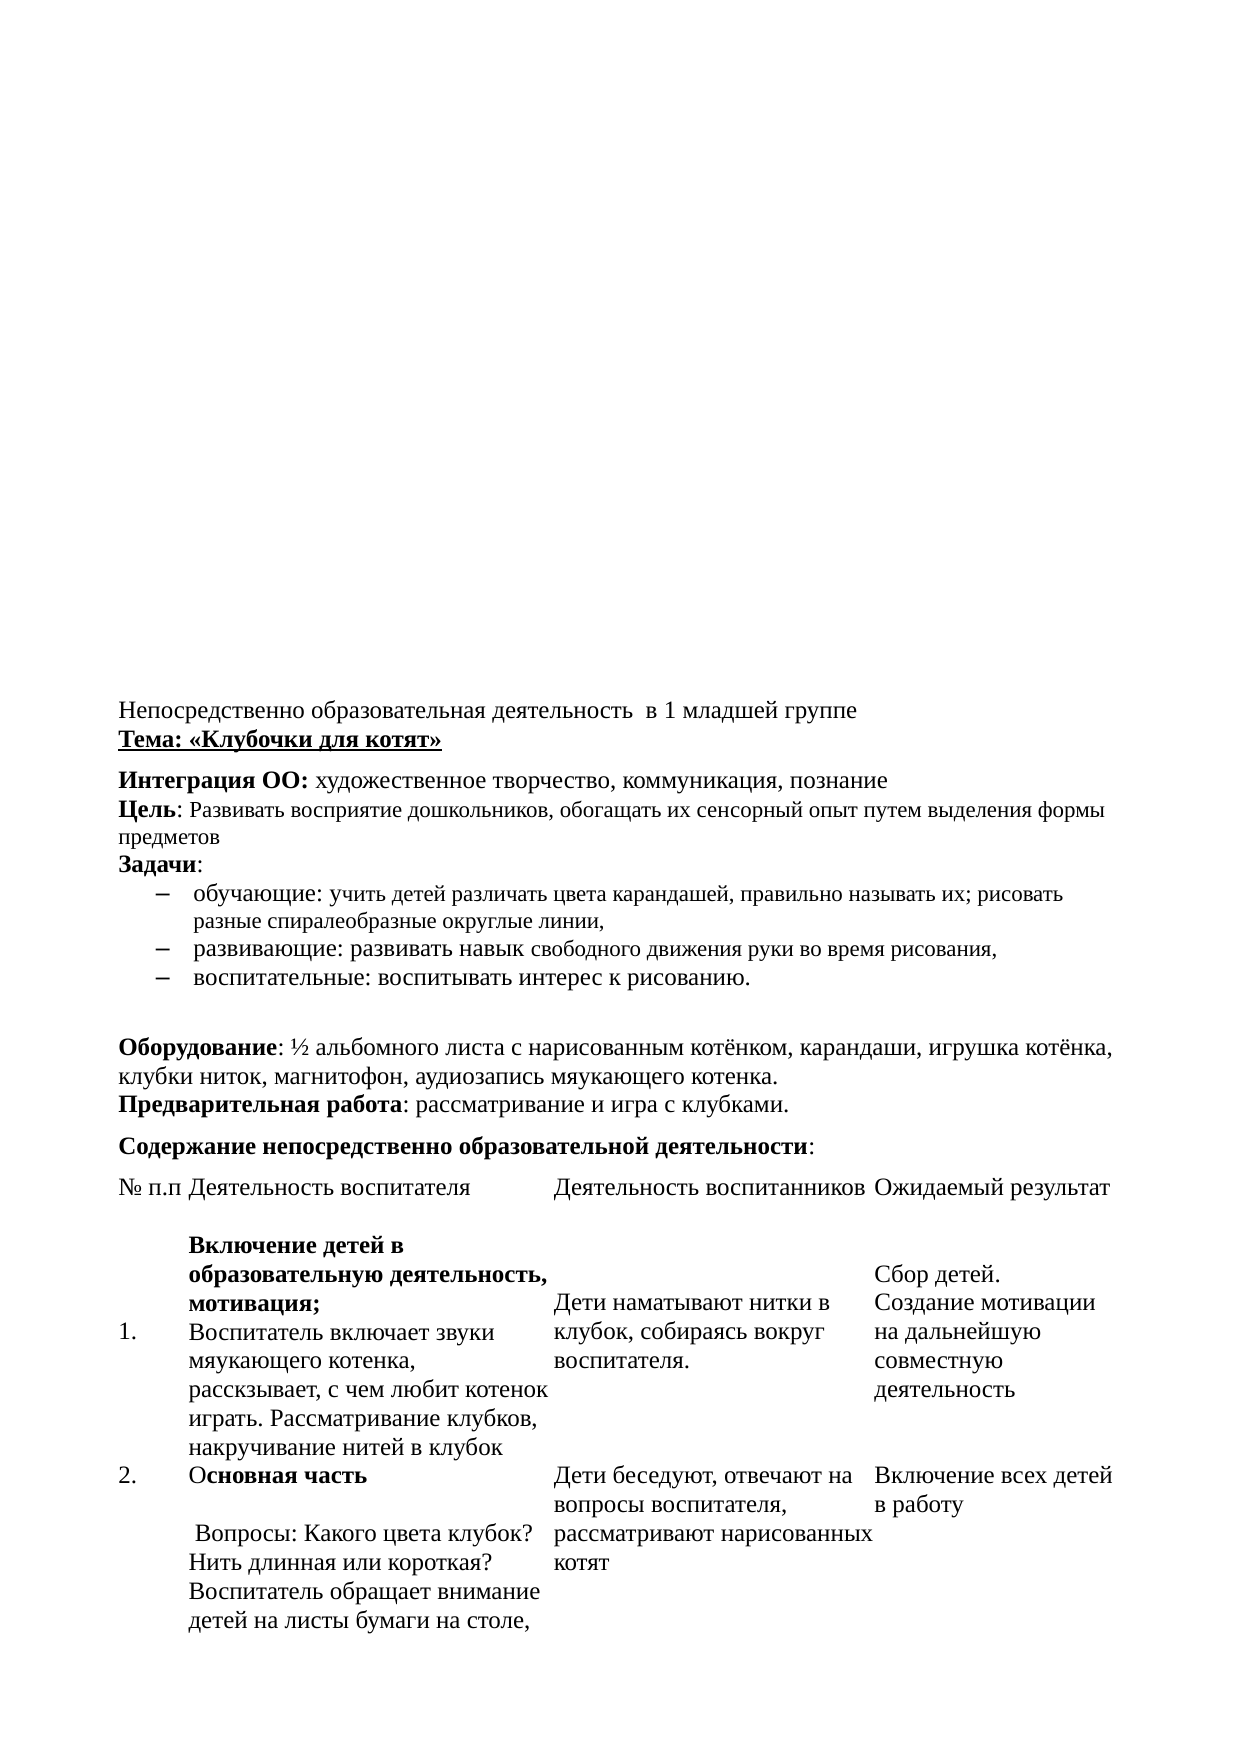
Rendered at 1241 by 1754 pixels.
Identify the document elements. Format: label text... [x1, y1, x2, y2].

text Содержание непосредственно образовательной деятельности: [118, 1131, 1122, 1159]
table_header Деятельность воспитанников [554, 1172, 874, 1230]
text Непосредственно образовательная деятельность в 1 младшей группе [118, 696, 1122, 724]
table_cell Основная часть Вопросы: Какого цвета клубок? Нить длинная или короткая? Воспитатель обращает внимание детей на листы бумаги на столе, [188, 1460, 553, 1633]
text Интеграция ОО: художественное творчество, коммуникация, познание [118, 766, 1122, 794]
table_cell Включение всех детей в работу [874, 1460, 1123, 1633]
list обучающие: учить детей различать цвета карандашей, правильно называть их; рисовать разные спиралеобразные округлые линии, [156, 878, 1122, 933]
table_cell 2. [118, 1460, 188, 1633]
table_header Деятельность воспитателя [188, 1172, 553, 1230]
table_header Ожидаемый результат [874, 1172, 1123, 1230]
list развивающие: развивать навык свободного движения руки во время рисования, [156, 933, 1122, 962]
text Предварительная работа: рассматривание и игра с клубками. [118, 1089, 1122, 1118]
table_header № п.п [118, 1172, 188, 1230]
table_cell 1. [118, 1230, 188, 1460]
text Тема: «Клубочки для котят» [118, 724, 1122, 753]
table_cell Дети наматывают нитки в клубок, собираясь вокруг воспитателя. [554, 1230, 874, 1460]
table_cell Дети беседуют, отвечают на вопросы воспитателя, рассматривают нарисованных котят [554, 1460, 874, 1633]
list воспитательные: воспитывать интерес к рисованию. [156, 962, 1122, 991]
table_cell Сбор детей. Создание мотивации на дальнейшую совместную деятельность [874, 1230, 1123, 1460]
text Цель: Развивать восприятие дошкольников, обогащать их сенсорный опыт путем выделения формы предметов [118, 794, 1122, 849]
table_cell Включение детей в образовательную деятельность, мотивация; Воспитатель включает звуки мяукающего котенка, расскзывает, с чем любит котенок играть. Рассматривание клубков, накручивание нитей в клубок [188, 1230, 553, 1460]
text Задачи: [118, 849, 1122, 878]
text Оборудование: ½ альбомного листа с нарисованным котёнком, карандаши, игрушка котёнка, клубки ниток, магнитофон, аудиозапись мяукающего котенка. [118, 1032, 1122, 1089]
